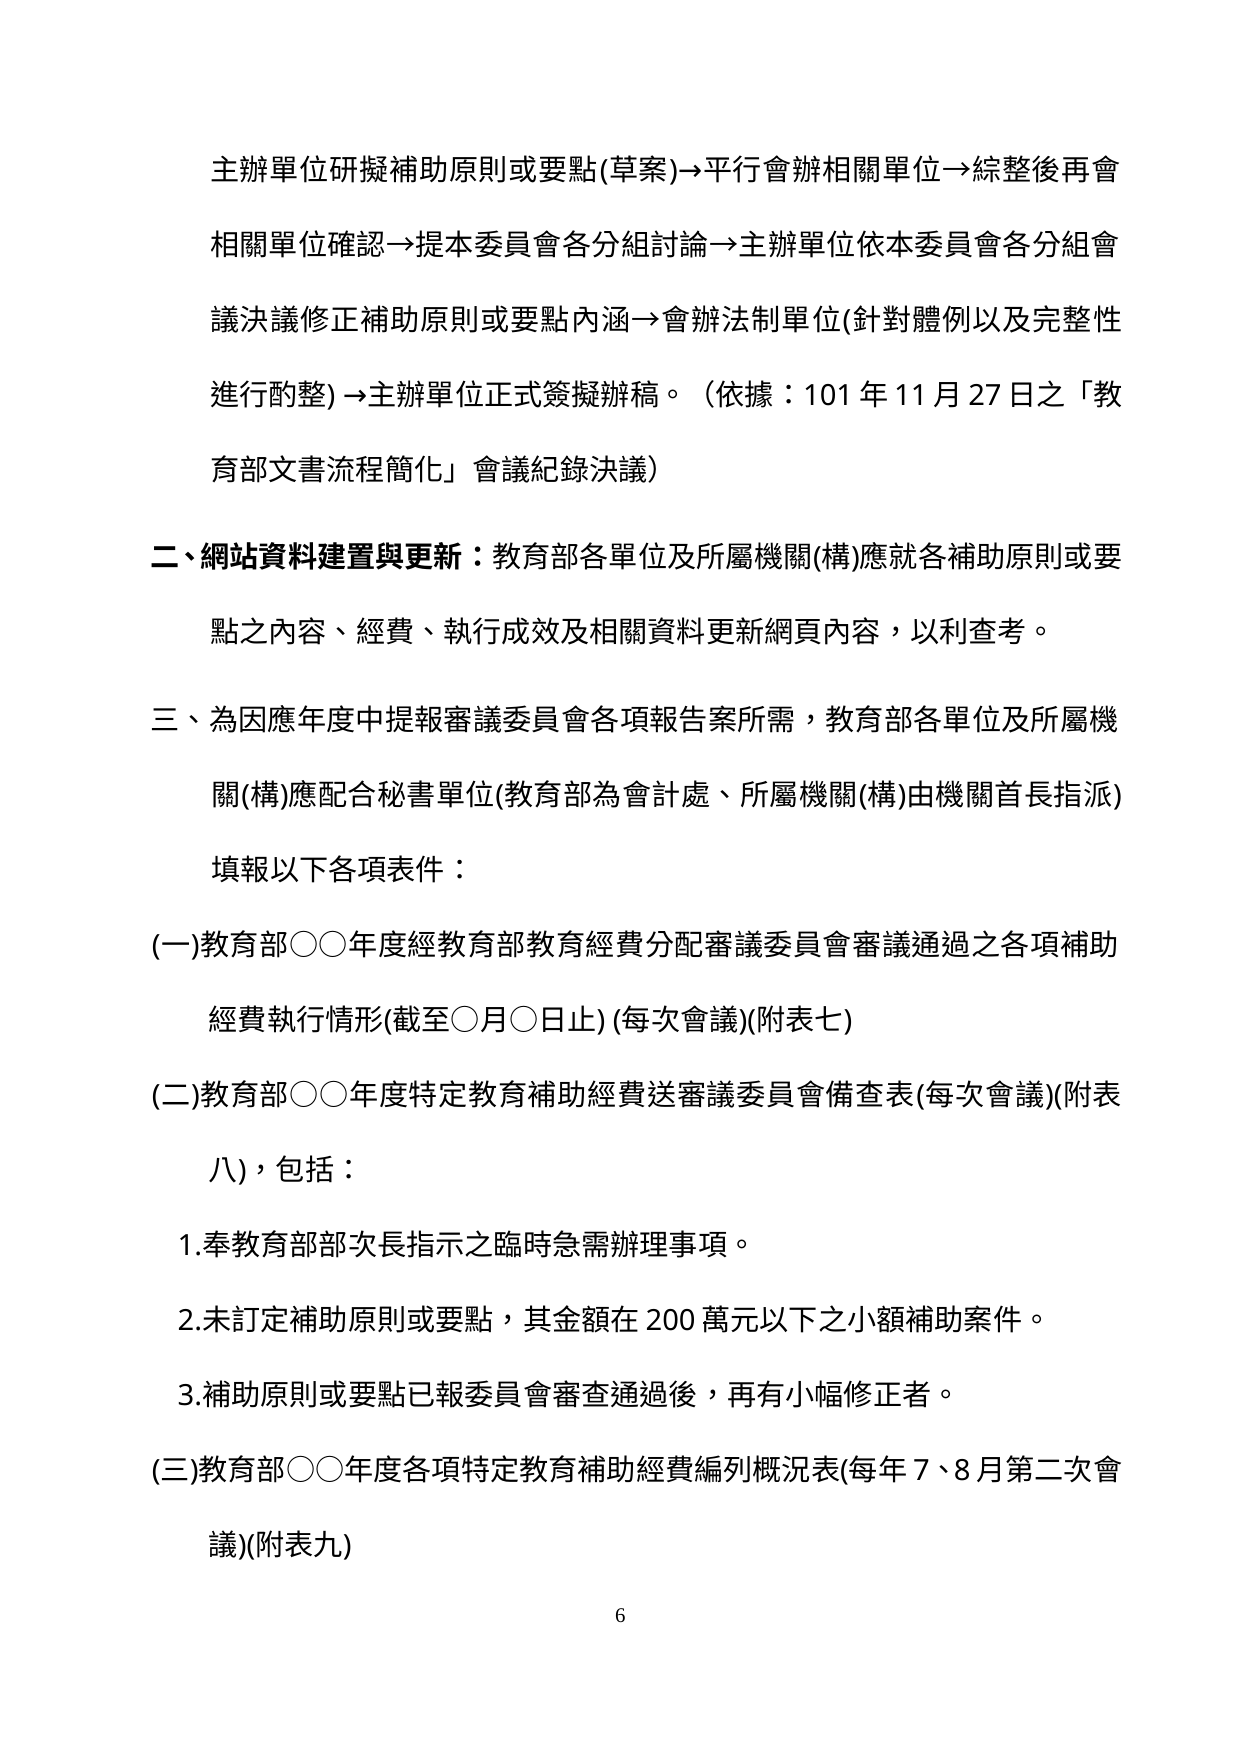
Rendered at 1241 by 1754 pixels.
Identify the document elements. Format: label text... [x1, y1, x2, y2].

text (二)教育部○○年度特定教育補助經費送審議委員會備查表(每次會議)(附表八)，包括： [152, 1055, 1122, 1205]
text 主辦單位研擬補助原則或要點(草案)→平行會辦相關單位→綜整後再會相關單位確認→提本委員會各分組討論→主辦單位依本委員會各分組會議決議修正補助原則或要點內涵→會辦法制單位(針對體例以及完整性進行酌整) →主辦單位正式簽擬辦稿。（依據：101年11月27日之「教育部文書流程簡化」會議紀錄決議） [210, 130, 1122, 505]
text (一)教育部○○年度經教育部教育經費分配審議委員會審議通過之各項補助經費執行情形(截至○月○日止) (每次會議)(附表七) [152, 905, 1122, 1055]
text 二、網站資料建置與更新：教育部各單位及所屬機關(構)應就各補助原則或要點之內容、經費、執行成效及相關資料更新網頁內容，以利查考。 [150, 517, 1122, 667]
text 三、為因應年度中提報審議委員會各項報告案所需，教育部各單位及所屬機關(構)應配合秘書單位(教育部為會計處、所屬機關(構)由機關首長指派)填報以下各項表件： [150, 680, 1122, 905]
text 2.未訂定補助原則或要點，其金額在200萬元以下之小額補助案件。 [177, 1280, 1122, 1355]
text 1.奉教育部部次長指示之臨時急需辦理事項。 [177, 1205, 1122, 1280]
text (三)教育部○○年度各項特定教育補助經費編列概況表(每年7、8月第二次會議)(附表九) [152, 1430, 1122, 1580]
text 3.補助原則或要點已報委員會審查通過後，再有小幅修正者。 [177, 1355, 1122, 1430]
